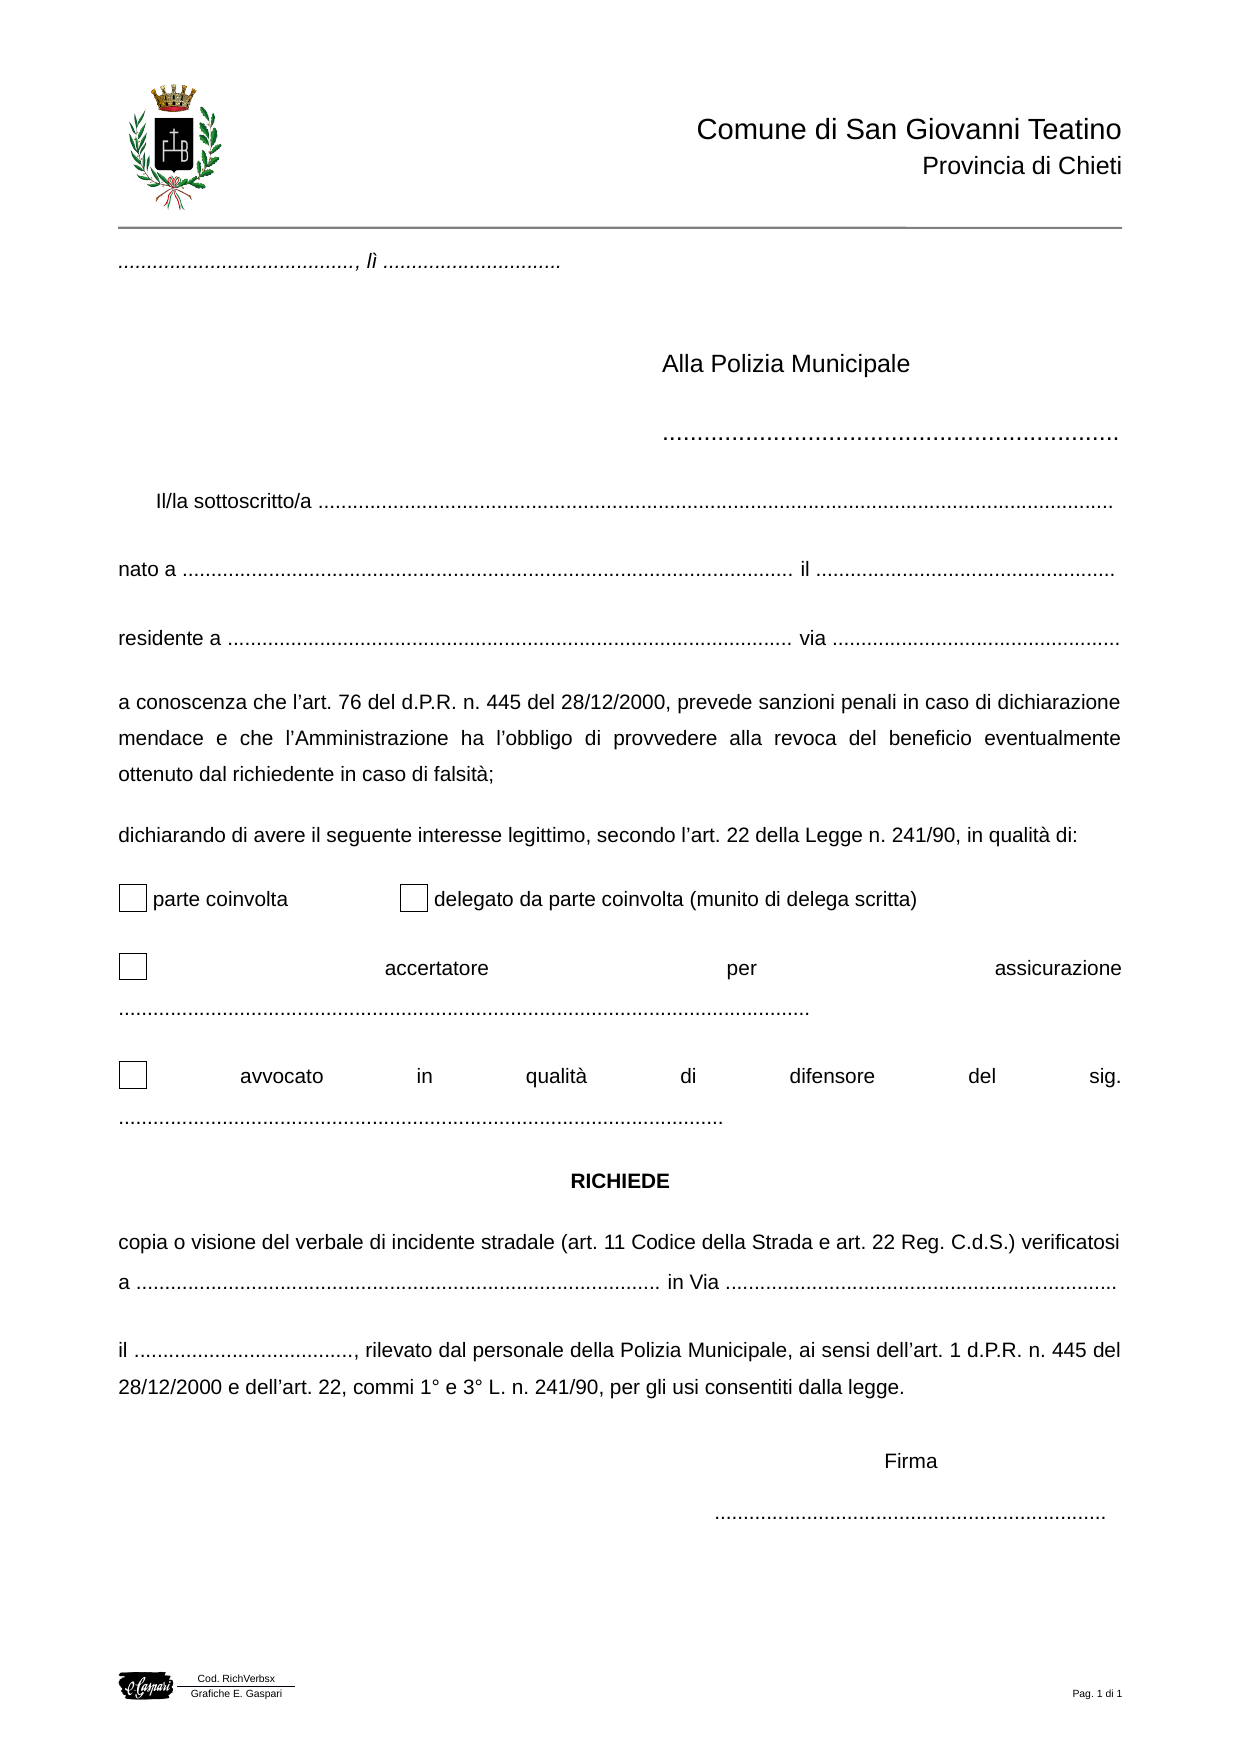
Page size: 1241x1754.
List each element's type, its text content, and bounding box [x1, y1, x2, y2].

picture [122, 82, 224, 213]
text avvocato in qualità di difensore del sig. ......................................................................................................... [118, 1060, 1122, 1130]
text a conoscenza che l’art. 76 del d.P.R. n. 445 del 28/12/2000, prevede sanzioni penali in caso di dichiarazione mendace e che l’Amministrazione ha l’obbligo di provvedere alla revoca del beneficio eventualmente ottenuto dal richiedente in caso di falsità; [118, 690, 1122, 786]
text accertatore per assicurazione ........................................................................................................................ [118, 952, 1122, 1021]
text nato a .......................................................................................................... il .................................................... [118, 553, 1122, 582]
text ........................................., lì ............................... [118, 245, 1122, 274]
text residente a .................................................................................................. via .................................................. [118, 622, 1122, 650]
text dichiarando di avere il seguente interesse legittimo, secondo l’art. 22 della Legge n. 241/90, in qualità di: [118, 822, 1122, 846]
text Comune di San Giovanni Teatino [224, 112, 1122, 146]
text parte coinvolta delegato da parte coinvolta (munito di delega scritta) [118, 883, 1122, 912]
picture [118, 1671, 174, 1700]
text Il/la sottoscritto/a .......................................................................................................................................... [118, 485, 1122, 514]
text RICHIEDE [118, 1169, 1122, 1193]
text Provincia di Chieti [224, 151, 1122, 180]
text .................................................................. [118, 417, 1122, 446]
text il ......................................, rilevato dal personale della Polizia Municipale, ai sensi dell’art. 1 d.P.R. n. 445 del 28/12/2000 e dell’art. 22, commi 1° e 3° L. n. 241/90, per gli usi consentiti dalla legge. [118, 1334, 1122, 1399]
text .................................................................... [699, 1496, 1122, 1525]
text copia o visione del verbale di incidente stradale (art. 11 Codice della Strada e art. 22 Reg. C.d.S.) verificatosi a ........................................................................................... in Via .................................................................... [118, 1230, 1122, 1295]
text Alla Polizia Municipale [118, 349, 1122, 378]
text Firma [699, 1448, 1122, 1472]
